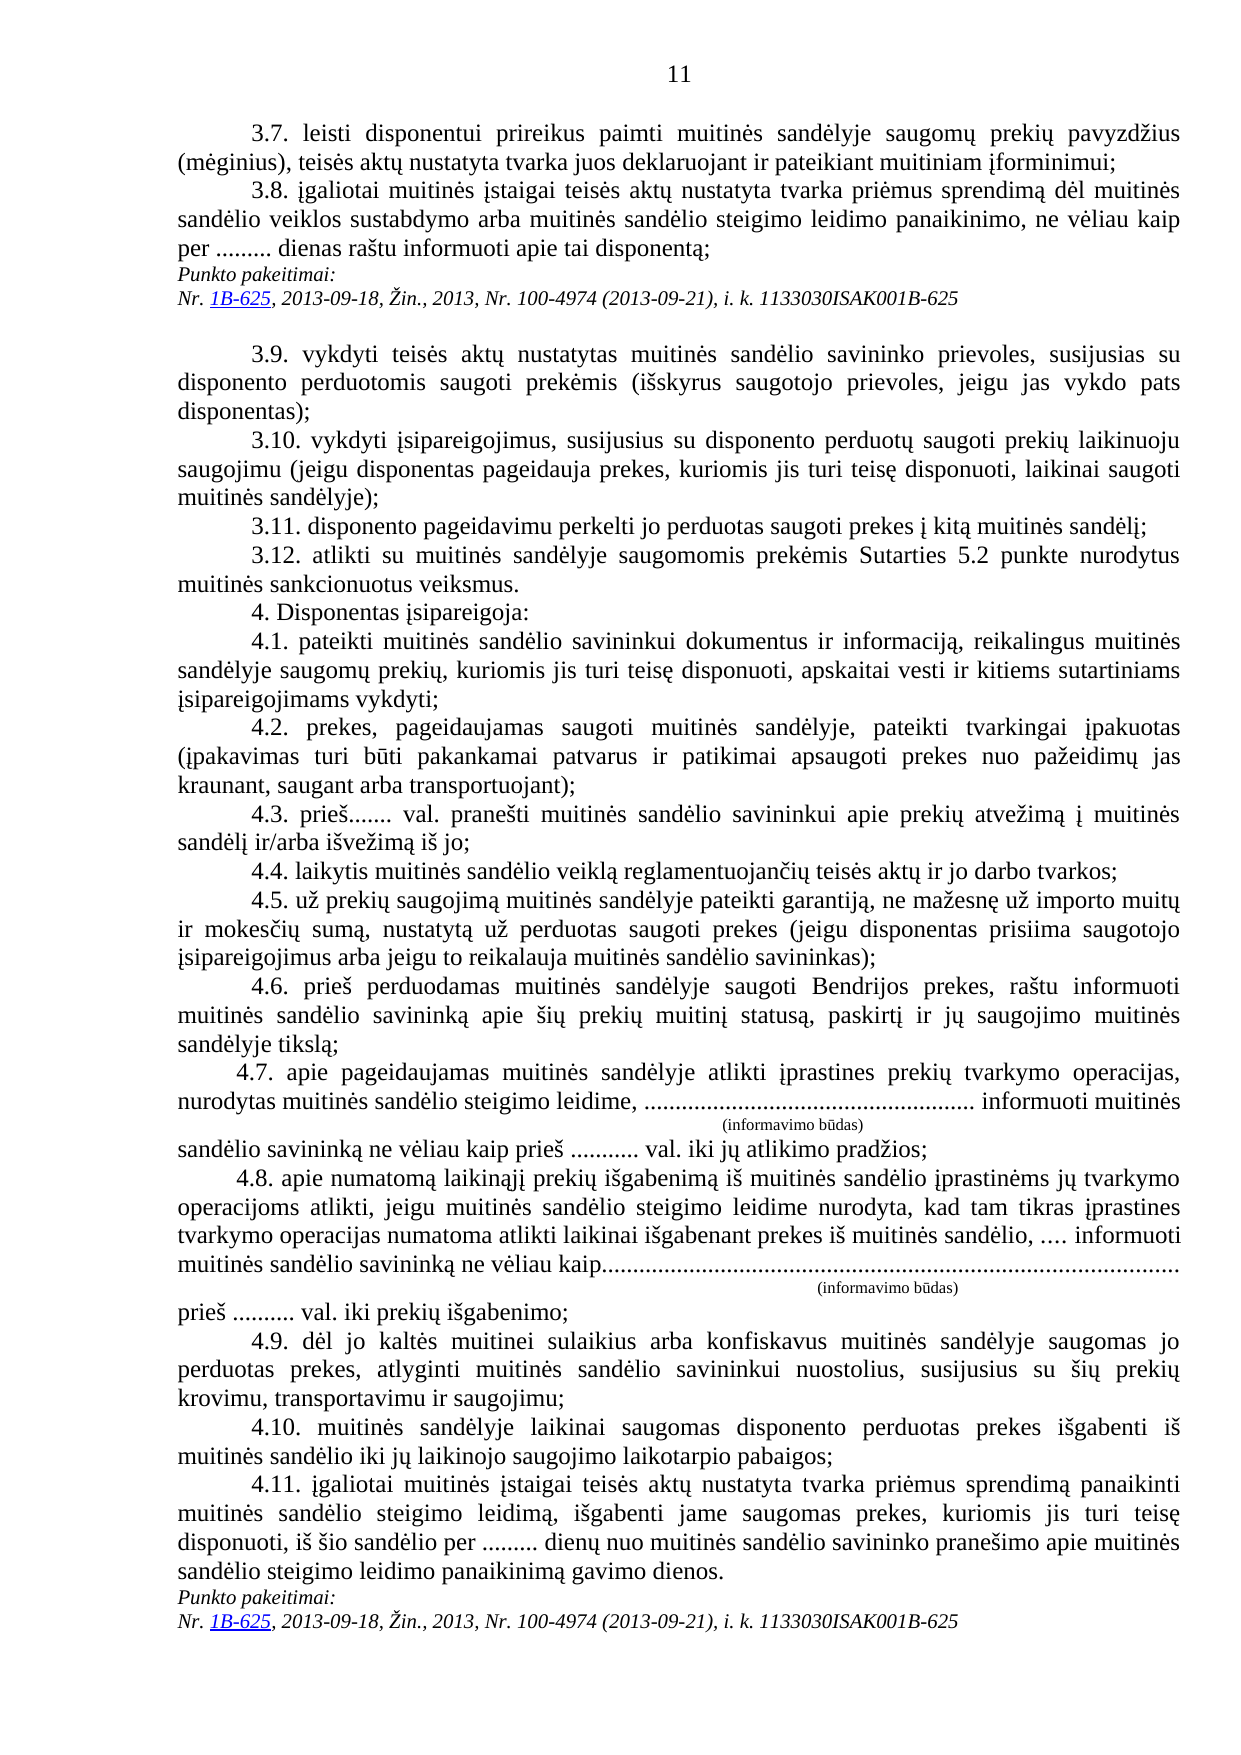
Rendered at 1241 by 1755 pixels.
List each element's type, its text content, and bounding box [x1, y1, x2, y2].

text 3.11. disponento pageidavimu perkelti jo perduotas saugoti prekes į kitą muitinės sandėlį; [177, 511, 1181, 540]
text 3.7. leisti disponentui prireikus paimti muitinės sandėlyje saugomų prekių pavyzdžius (mėginius), teisės aktų nustatyta tvarka juos deklaruojant ir pateikiant muitiniam įforminimui; [177, 118, 1181, 176]
text sandėlio savininką ne vėliau kaip prieš ........... val. iki jų atlikimo pradžios; [177, 1134, 1181, 1163]
text 3.8. įgaliotai muitinės įstaigai teisės aktų nustatyta tvarka priėmus sprendimą dėl muitinės sandėlio veiklos sustabdymo arba muitinės sandėlio steigimo leidimo panaikinimo, ne vėliau kaip per ......... dienas raštu informuoti apie tai disponentą; [177, 176, 1181, 262]
text 4.9. dėl jo kaltės muitinei sulaikius arba konfiskavus muitinės sandėlyje saugomas jo perduotas prekes, atlyginti muitinės sandėlio savininkui nuostolius, susijusius su šių prekių krovimu, transportavimu ir saugojimu; [177, 1326, 1181, 1412]
text 4.6. prieš perduodamas muitinės sandėlyje saugoti Bendrijos prekes, raštu informuoti muitinės sandėlio savininką apie šių prekių muitinį statusą, paskirtį ir jų saugojimo muitinės sandėlyje tikslą; [177, 971, 1181, 1057]
text 4.5. už prekių saugojimą muitinės sandėlyje pateikti garantiją, ne mažesnę už importo muitų ir mokesčių sumą, nustatytą už perduotas saugoti prekes (jeigu disponentas prisiima saugotojo įsipareigojimus arba jeigu to reikalauja muitinės sandėlio savininkas); [177, 885, 1181, 971]
text Nr. 1B-625, 2013-09-18, Žin., 2013, Nr. 100-4974 (2013-09-21), i. k. 1133030ISAK001B-625 [177, 286, 1181, 310]
text 4.10. muitinės sandėlyje laikinai saugomas disponento perduotas prekes išgabenti iš muitinės sandėlio iki jų laikinojo saugojimo laikotarpio pabaigos; [177, 1412, 1181, 1469]
text 4.7. apie pageidaujamas muitinės sandėlyje atlikti įprastines prekių tvarkymo operacijas, nurodytas muitinės sandėlio steigimo leidime, informuoti muitinės [177, 1057, 1181, 1115]
text prieš .......... val. iki prekių išgabenimo; [177, 1297, 1181, 1326]
text Punkto pakeitimai: [177, 262, 1181, 286]
text 4.11. įgaliotai muitinės įstaigai teisės aktų nustatyta tvarka priėmus sprendimą panaikinti muitinės sandėlio steigimo leidimą, išgabenti jame saugomas prekes, kuriomis jis turi teisę disponuoti, iš šio sandėlio per ......... dienų nuo muitinės sandėlio savininko pranešimo apie muitinės sandėlio steigimo leidimo panaikinimą gavimo dienos. [177, 1469, 1181, 1584]
text Punkto pakeitimai: [177, 1584, 1181, 1609]
text 4.1. pateikti muitinės sandėlio savininkui dokumentus ir informaciją, reikalingus muitinės sandėlyje saugomų prekių, kuriomis jis turi teisę disponuoti, apskaitai vesti ir kitiems sutartiniams įsipareigojimams vykdyti; [177, 626, 1181, 712]
text (informavimo būdas) [177, 1278, 1181, 1297]
text (informavimo būdas) [177, 1115, 1181, 1134]
text Nr. 1B-625, 2013-09-18, Žin., 2013, Nr. 100-4974 (2013-09-21), i. k. 1133030ISAK001B-625 [177, 1609, 1181, 1633]
text 4. Disponentas įsipareigoja: [177, 597, 1181, 626]
text 4.3. prieš....... val. pranešti muitinės sandėlio savininkui apie prekių atvežimą į muitinės sandėlį ir/arba išvežimą iš jo; [177, 799, 1181, 856]
text 3.10. vykdyti įsipareigojimus, susijusius su disponento perduotų saugoti prekių laikinuoju saugojimu (jeigu disponentas pageidauja prekes, kuriomis jis turi teisę disponuoti, laikinai saugoti muitinės sandėlyje); [177, 425, 1181, 511]
text 3.9. vykdyti teisės aktų nustatytas muitinės sandėlio savininko prievoles, susijusias su disponento perduotomis saugoti prekėmis (išskyrus saugotojo prievoles, jeigu jas vykdo pats disponentas); [177, 339, 1181, 425]
text 4.4. laikytis muitinės sandėlio veiklą reglamentuojančių teisės aktų ir jo darbo tvarkos; [177, 856, 1181, 885]
text 4.2. prekes, pageidaujamas saugoti muitinės sandėlyje, pateikti tvarkingai įpakuotas (įpakavimas turi būti pakankamai patvarus ir patikimai apsaugoti prekes nuo pažeidimų jas kraunant, saugant arba transportuojant); [177, 712, 1181, 799]
text 4.8. apie numatomą laikinąjį prekių išgabenimą iš muitinės sandėlio įprastinėms jų tvarkymo operacijoms atlikti, jeigu muitinės sandėlio steigimo leidime nurodyta, kad tam tikras įprastines tvarkymo operacijas numatoma atlikti laikinai išgabenant prekes iš muitinės sandėlio, informuoti muitinės sandėlio savininką ne vėliau kaip [177, 1163, 1181, 1278]
text 3.12. atlikti su muitinės sandėlyje saugomomis prekėmis Sutarties 5.2 punkte nurodytus muitinės sankcionuotus veiksmus. [177, 540, 1181, 597]
